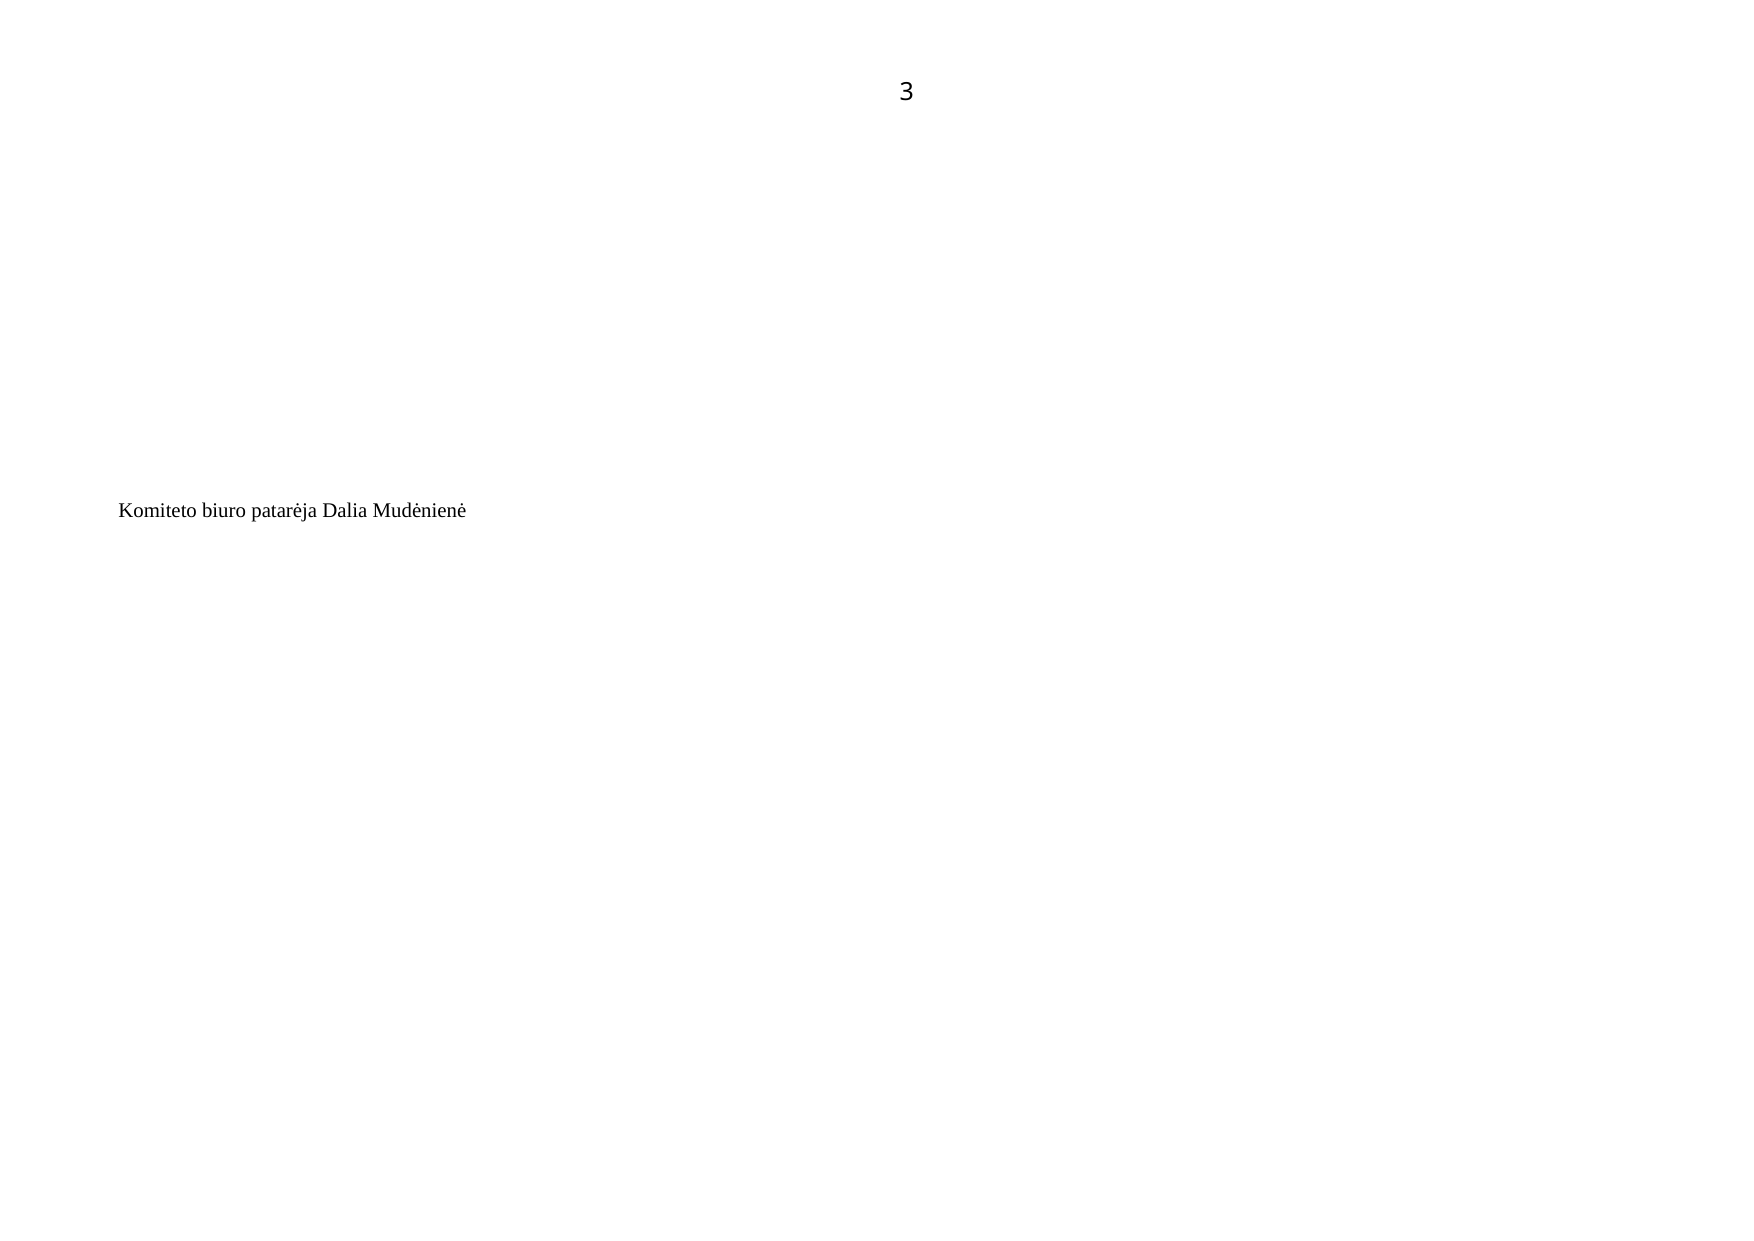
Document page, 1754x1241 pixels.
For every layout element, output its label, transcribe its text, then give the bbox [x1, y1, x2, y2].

text Komiteto biuro patarėja Dalia Mudėnienė [118, 497, 1695, 522]
